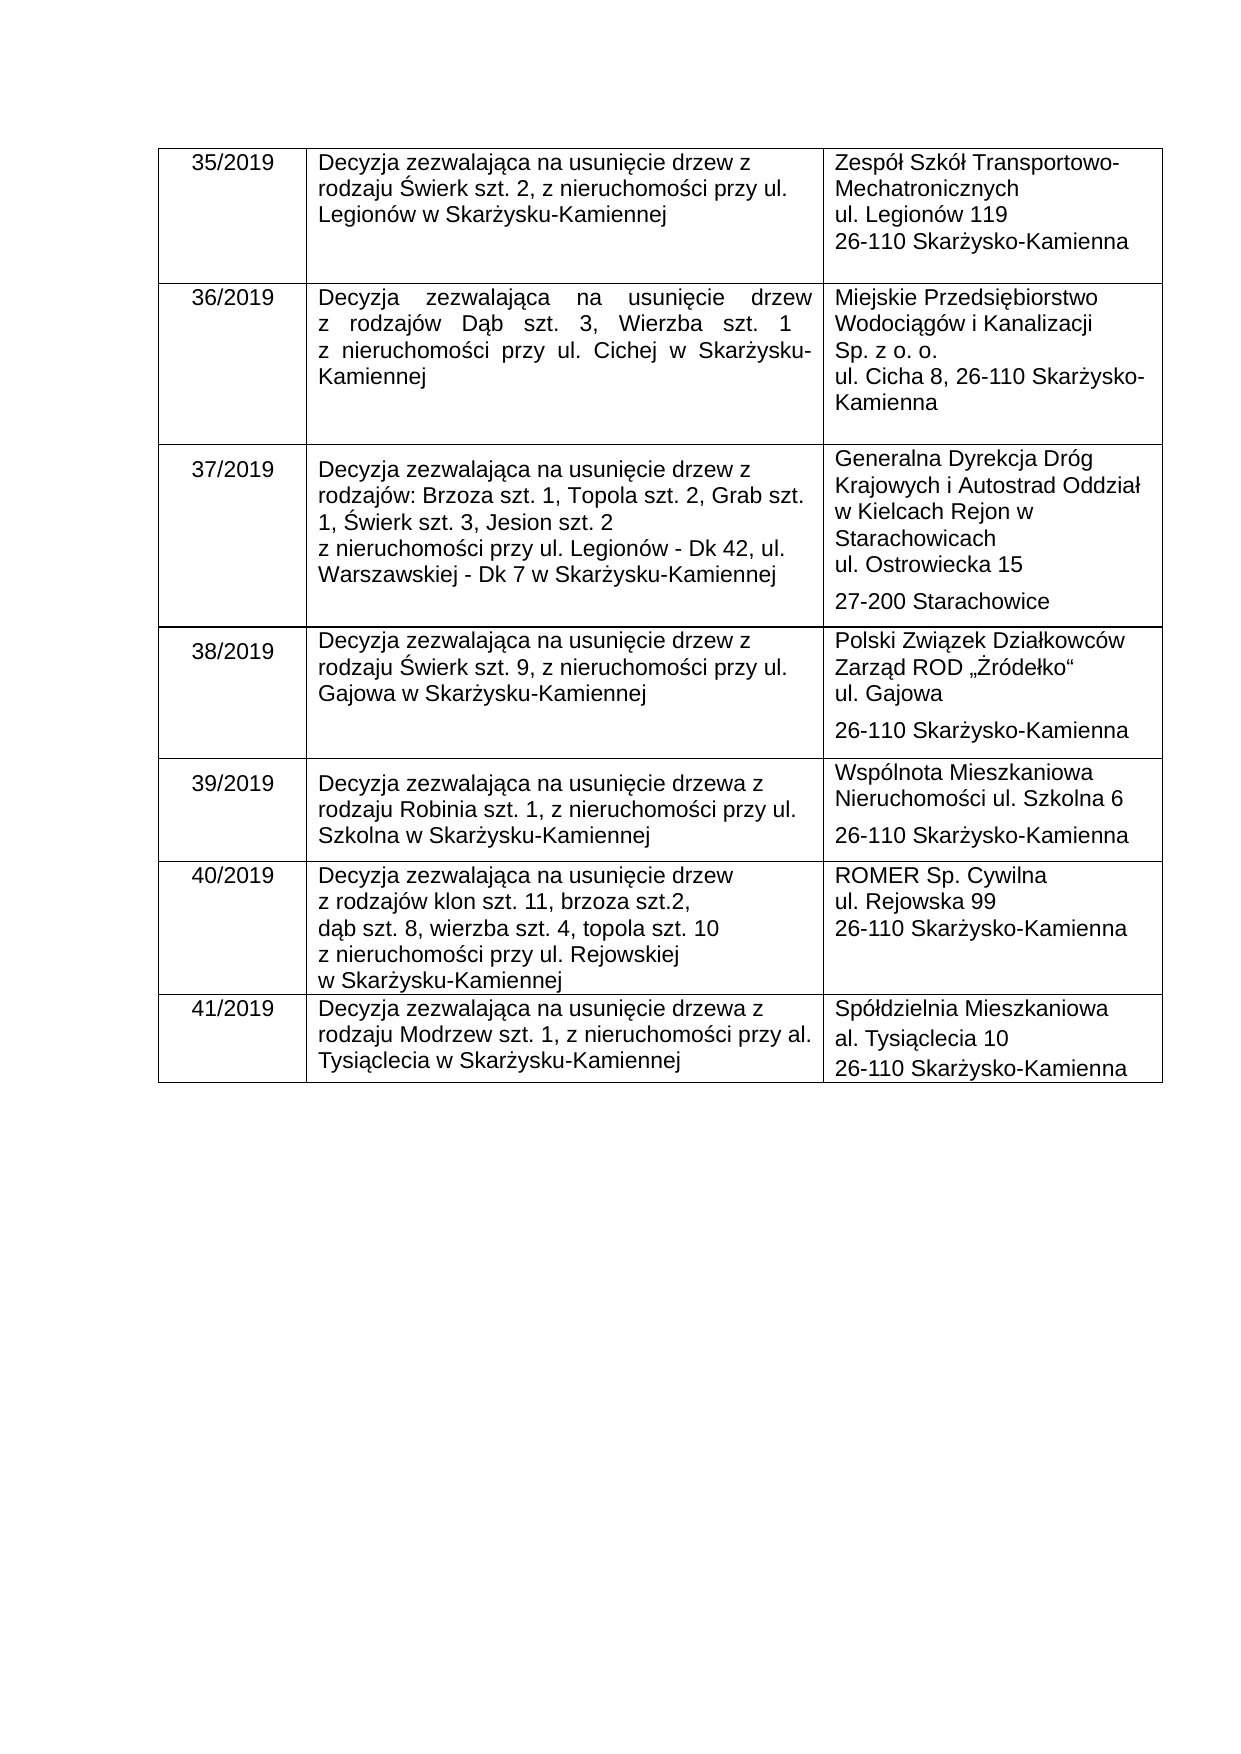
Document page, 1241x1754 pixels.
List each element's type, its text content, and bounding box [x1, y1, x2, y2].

table_cell 36/2019 [159, 284, 306, 444]
table_cell Zespół Szkół Transportowo-Mechatronicznych ul. Legionów 119 26-110 Skarżysko-Kamienna [824, 149, 1162, 283]
table_cell Decyzja zezwalająca na usunięcie drzewa z rodzaju Modrzew szt. 1, z nieruchomości przy al. Tysiąclecia w Skarżysku-Kamiennej [307, 995, 823, 1082]
table_cell Decyzja zezwalająca na usunięcie drzew z rodzaju Świerk szt. 9, z nieruchomości przy ul. Gajowa w Skarżysku-Kamiennej [307, 628, 823, 758]
table_cell ROMER Sp. Cywilna ul. Rejowska 99 26-110 Skarżysko-Kamienna [824, 862, 1162, 994]
table_cell 35/2019 [159, 149, 306, 283]
table_cell Generalna Dyrekcja Dróg Krajowych i Autostrad Oddział w Kielcach Rejon w Starachowicach ul. Ostrowiecka 15 27-200 Starachowice [824, 445, 1162, 626]
table_cell Polski Związek Działkowców Zarząd ROD „Żródełko“ ul. Gajowa 26-110 Skarżysko-Kamienna [824, 628, 1162, 758]
table_cell Decyzja zezwalająca na usunięcie drzewa z rodzaju Robinia szt. 1, z nieruchomości przy ul. Szkolna w Skarżysku-Kamiennej [307, 759, 823, 861]
table_cell 37/2019 [159, 445, 306, 626]
table_cell Decyzja zezwalająca na usunięcie drzew z rodzaju Świerk szt. 2, z nieruchomości przy ul. Legionów w Skarżysku-Kamiennej [307, 149, 823, 283]
table_cell 41/2019 [159, 995, 306, 1082]
table_cell 39/2019 [159, 759, 306, 861]
table_cell 38/2019 [159, 628, 306, 758]
table_cell 40/2019 [159, 862, 306, 994]
table_cell Miejskie Przedsiębiorstwo Wodociągów i Kanalizacji Sp. z o. o. ul. Cicha 8, 26-110 Skarżysko-Kamienna [824, 284, 1162, 444]
table_cell Decyzja zezwalająca na usunięcie drzew z rodzajów klon szt. 11, brzoza szt.2, dąb szt. 8, wierzba szt. 4, topola szt. 10 z nieruchomości przy ul. Rejowskiej w Skarżysku-Kamiennej [307, 862, 823, 994]
table_cell Decyzja zezwalająca na usunięcie drzew z rodzajów Dąb szt. 3, Wierzba szt. 1 z nieruchomości przy ul. Cichej w Skarżysku-Kamiennej [307, 284, 823, 444]
table_cell Spółdzielnia Mieszkaniowa al. Tysiąclecia 10 26-110 Skarżysko-Kamienna [824, 995, 1162, 1082]
table_cell Wspólnota Mieszkaniowa Nieruchomości ul. Szkolna 6 26-110 Skarżysko-Kamienna [824, 759, 1162, 861]
table_cell Decyzja zezwalająca na usunięcie drzew z rodzajów: Brzoza szt. 1, Topola szt. 2, Grab szt. 1, Świerk szt. 3, Jesion szt. 2 z nieruchomości przy ul. Legionów - Dk 42, ul. Warszawskiej - Dk 7 w Skarżysku-Kamiennej [307, 445, 823, 626]
